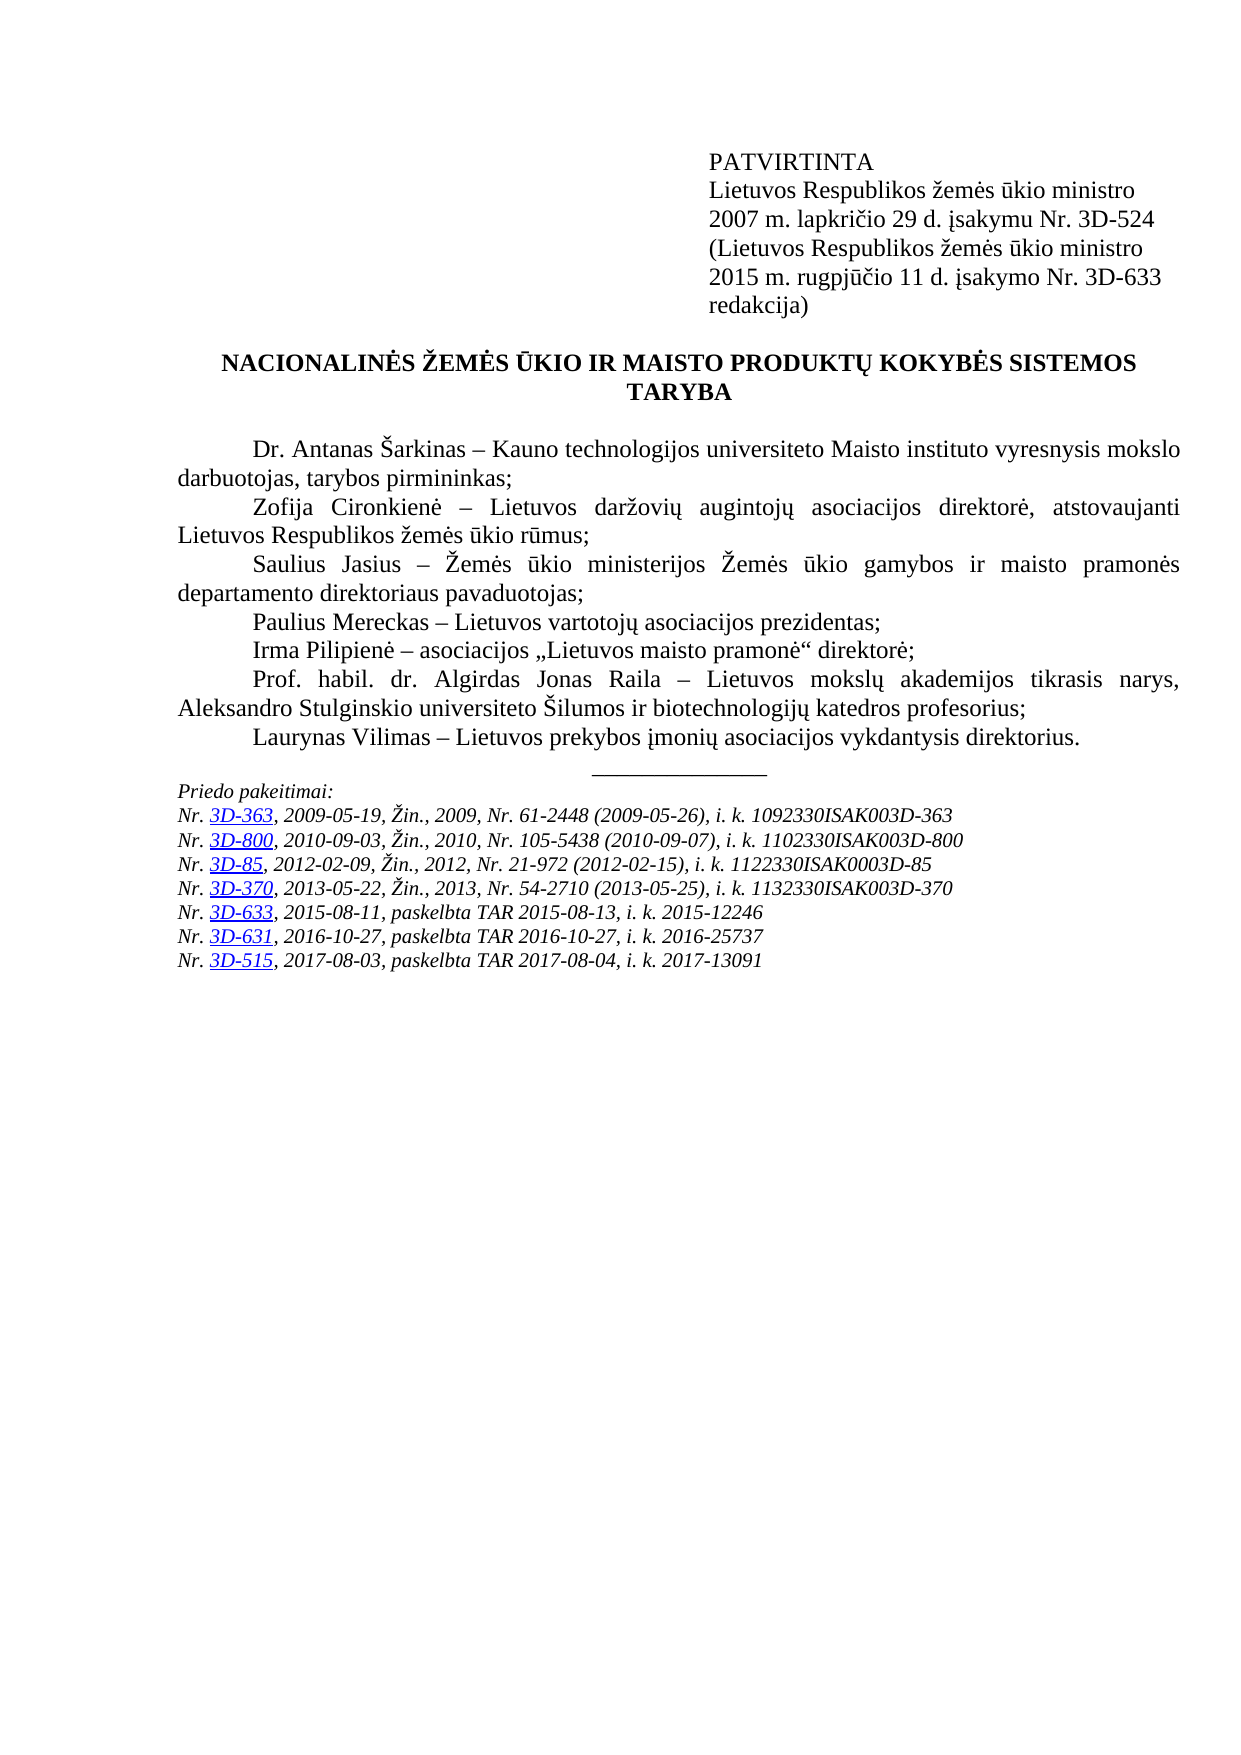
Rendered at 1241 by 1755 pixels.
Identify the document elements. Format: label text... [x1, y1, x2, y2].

text Laurynas Vilimas – Lietuvos prekybos įmonių asociacijos vykdantysis direktorius. [177, 722, 1181, 751]
text (Lietuvos Respublikos žemės ūkio ministro [177, 233, 1181, 262]
text NACIONALINĖS ŽEMĖS ŪKIO IR MAISTO PRODUKTŲ KOKYBĖS SISTEMOS TARYBA [177, 348, 1181, 406]
text Lietuvos Respublikos žemės ūkio ministro [709, 176, 1181, 204]
text 2015 m. rugpjūčio 11 d. įsakymo Nr. 3D-633 [177, 262, 1181, 291]
text Nr. 3D-363, 2009-05-19, Žin., 2009, Nr. 61-2448 (2009-05-26), i. k. 1092330ISAK003D-363 [177, 803, 1181, 827]
text ______________ [177, 751, 1181, 779]
text Nr. 3D-85, 2012-02-09, Žin., 2012, Nr. 21-972 (2012-02-15), i. k. 1122330ISAK0003D-85 [177, 852, 1181, 876]
text Prof. habil. dr. Algirdas Jonas Raila – Lietuvos mokslų akademijos tikrasis narys, Aleksandro Stulginskio universiteto Šilumos ir biotechnologijų katedros profesorius; [177, 664, 1181, 722]
text PATVIRTINTA [709, 147, 1181, 176]
text Nr. 3D-800, 2010-09-03, Žin., 2010, Nr. 105-5438 (2010-09-07), i. k. 1102330ISAK003D-800 [177, 827, 1181, 852]
text redakcija) [177, 291, 1181, 319]
text Priedo pakeitimai: [177, 779, 1181, 803]
text Saulius Jasius – Žemės ūkio ministerijos Žemės ūkio gamybos ir maisto pramonės departamento direktoriaus pavaduotojas; [177, 549, 1181, 607]
text Dr. Antanas Šarkinas – Kauno technologijos universiteto Maisto instituto vyresnysis mokslo darbuotojas, tarybos pirmininkas; [177, 434, 1181, 492]
text Paulius Mereckas – Lietuvos vartotojų asociacijos prezidentas; [177, 607, 1181, 636]
text Irma Pilipienė – asociacijos „Lietuvos maisto pramonė“ direktorė; [177, 636, 1181, 664]
text Zofija Cironkienė – Lietuvos daržovių augintojų asociacijos direktorė, atstovaujanti Lietuvos Respublikos žemės ūkio rūmus; [177, 492, 1181, 549]
text Nr. 3D-515, 2017-08-03, paskelbta TAR 2017-08-04, i. k. 2017-13091 [177, 948, 1181, 972]
text Nr. 3D-370, 2013-05-22, Žin., 2013, Nr. 54-2710 (2013-05-25), i. k. 1132330ISAK003D-370 [177, 876, 1181, 900]
text Nr. 3D-631, 2016-10-27, paskelbta TAR 2016-10-27, i. k. 2016-25737 [177, 924, 1181, 948]
text 2007 m. lapkričio 29 d. įsakymu Nr. 3D-524 [709, 204, 1181, 233]
text Nr. 3D-633, 2015-08-11, paskelbta TAR 2015-08-13, i. k. 2015-12246 [177, 900, 1181, 924]
